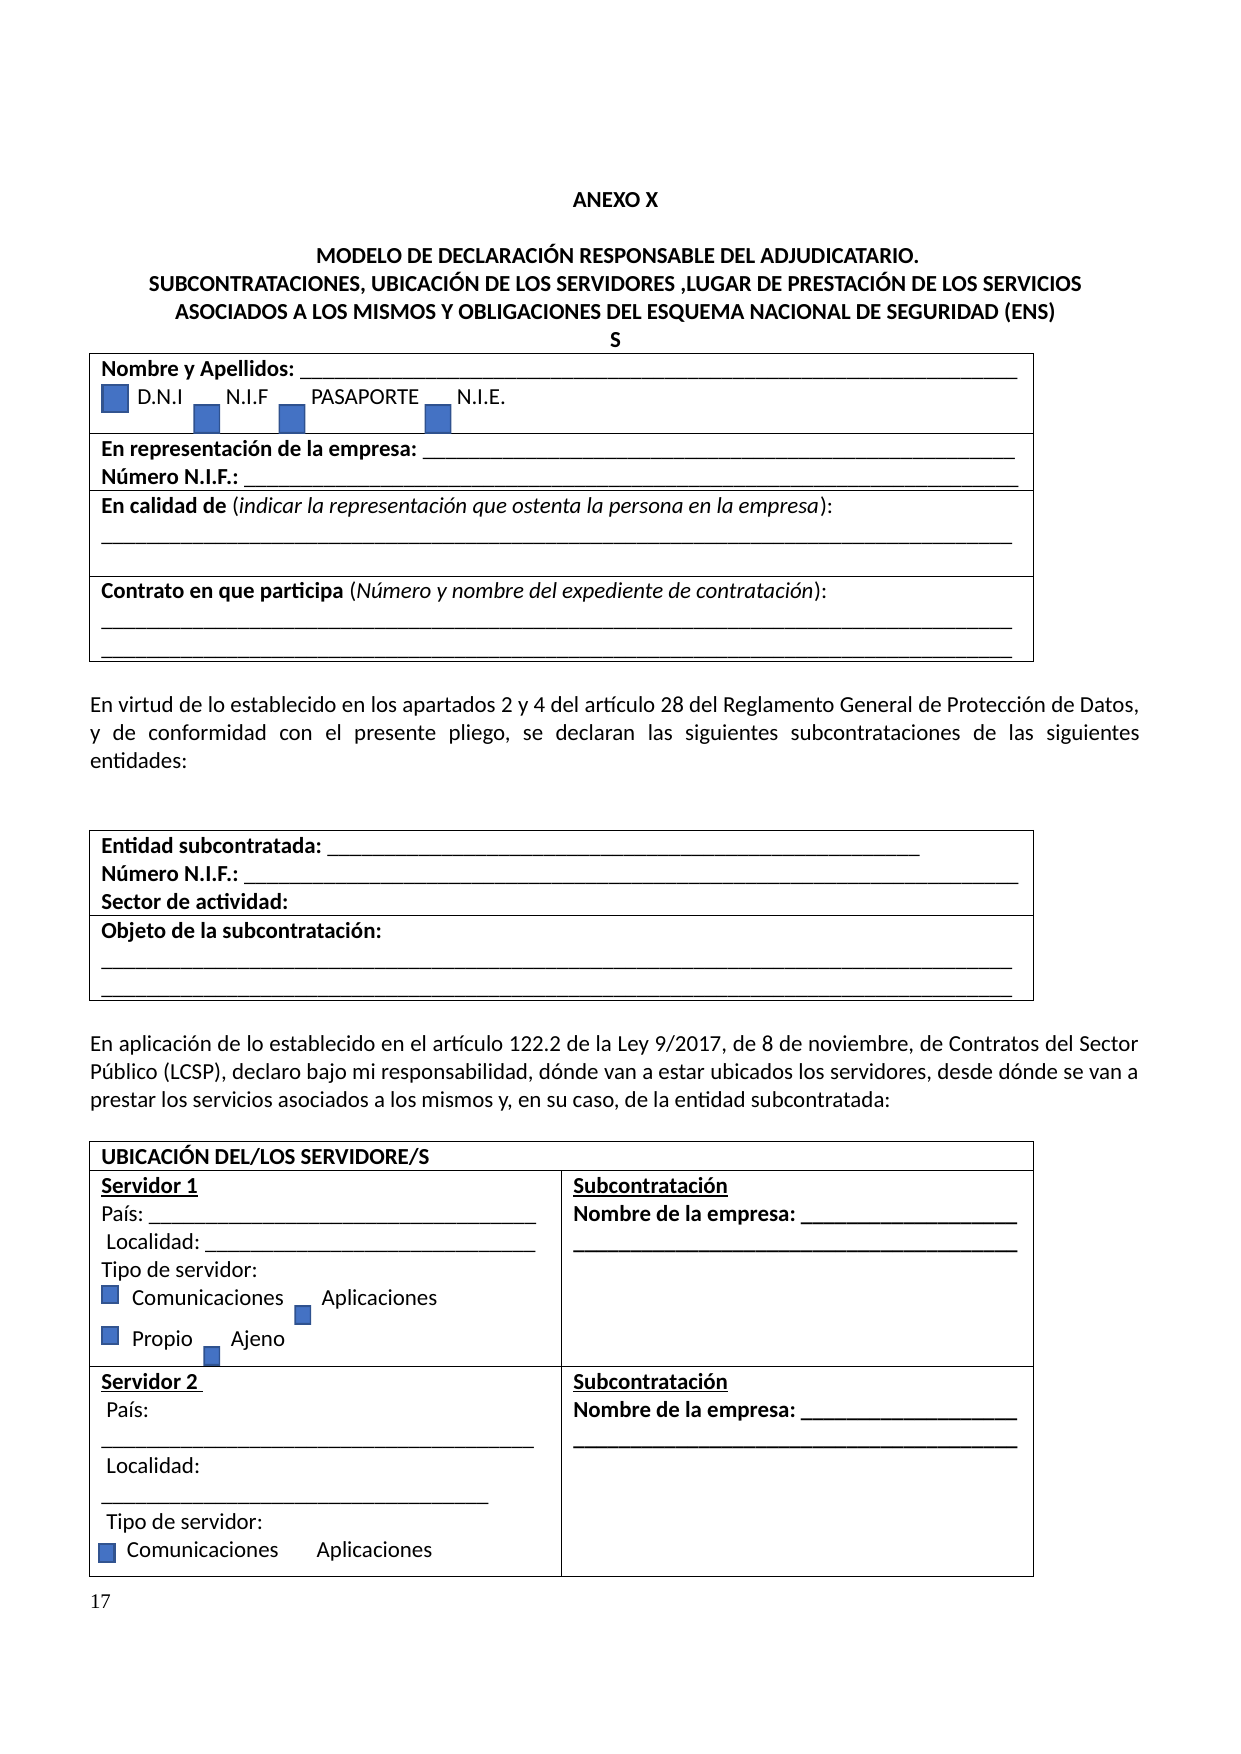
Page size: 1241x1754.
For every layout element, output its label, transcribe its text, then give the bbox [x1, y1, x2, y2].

table_cell Servidor 1 País: __________________________________ Localidad: _____________________________ Tipo de servidor: Comunicaciones Aplicaciones Propio Ajeno [90, 1171, 561, 1366]
text En virtud de lo establecido en los apartados 2 y 4 del artículo 28 del Reglamento General de Protección de Datos, y de conformidad con el presente pliego, se declaran las siguientes subcontrataciones de las siguientes entidades: [90, 690, 1141, 774]
table_cell Subcontratación Nombre de la empresa: ___________________ _______________________________________ [562, 1367, 1033, 1576]
table_header Entidad subcontratada: ____________________________________________________ Número N.I.F.: ____________________________________________________________________ Sector de actividad: [90, 831, 1033, 915]
picture [193, 404, 221, 434]
text S [90, 325, 1141, 353]
text SUBCONTRATACIONES, UBICACIÓN DE LOS SERVIDORES ,LUGAR DE PRESTACIÓN DE LOS SERVICIOS ASOCIADOS A LOS MISMOS Y OBLIGACIONES DEL ESQUEMA NACIONAL DE SEGURIDAD (ENS) [90, 269, 1141, 325]
table_cell Subcontratación Nombre de la empresa: ___________________ _______________________________________ [562, 1171, 1033, 1366]
picture [424, 404, 452, 434]
table_header UBICACIÓN DEL/LOS SERVIDORE/S [90, 1142, 1033, 1170]
table_cell Servidor 2 País: ______________________________________ Localidad: __________________________________ Tipo de servidor: Comunicaciones Aplicaciones [90, 1367, 561, 1576]
picture [278, 404, 306, 434]
table_cell Objeto de la subcontratación: ________________________________________________________________________________ ________________________________________________________________________________ [90, 916, 1033, 1000]
table_cell En representación de la empresa: ____________________________________________________ Número N.I.F.: ____________________________________________________________________ [90, 434, 1033, 490]
table_cell En calidad de (indicar la representación que ostenta la persona en la empresa): ________________________________________________________________________________ [90, 491, 1033, 576]
table_header Nombre y Apellidos: _______________________________________________________________ D.N.I N.I.F PASAPORTE N.I.E. [90, 354, 1033, 433]
table_cell Contrato en que participa (Número y nombre del expediente de contratación): ________________________________________________________________________________ ________________________________________________________________________________ [90, 577, 1033, 661]
text MODELO DE DECLARACIÓN RESPONSABLE DEL ADJUDICATARIO. [90, 241, 1141, 269]
picture [203, 1346, 221, 1366]
text ANEXO X [90, 185, 1141, 213]
picture [294, 1305, 312, 1325]
text En aplicación de lo establecido en el artículo 122.2 de la Ley 9/2017, de 8 de noviembre, de Contratos del Sector Público (LCSP), declaro bajo mi responsabilidad, dónde van a estar ubicados los servidores, desde dónde se van a prestar los servicios asociados a los mismos y, en su caso, de la entidad subcontratada: [90, 1029, 1141, 1113]
